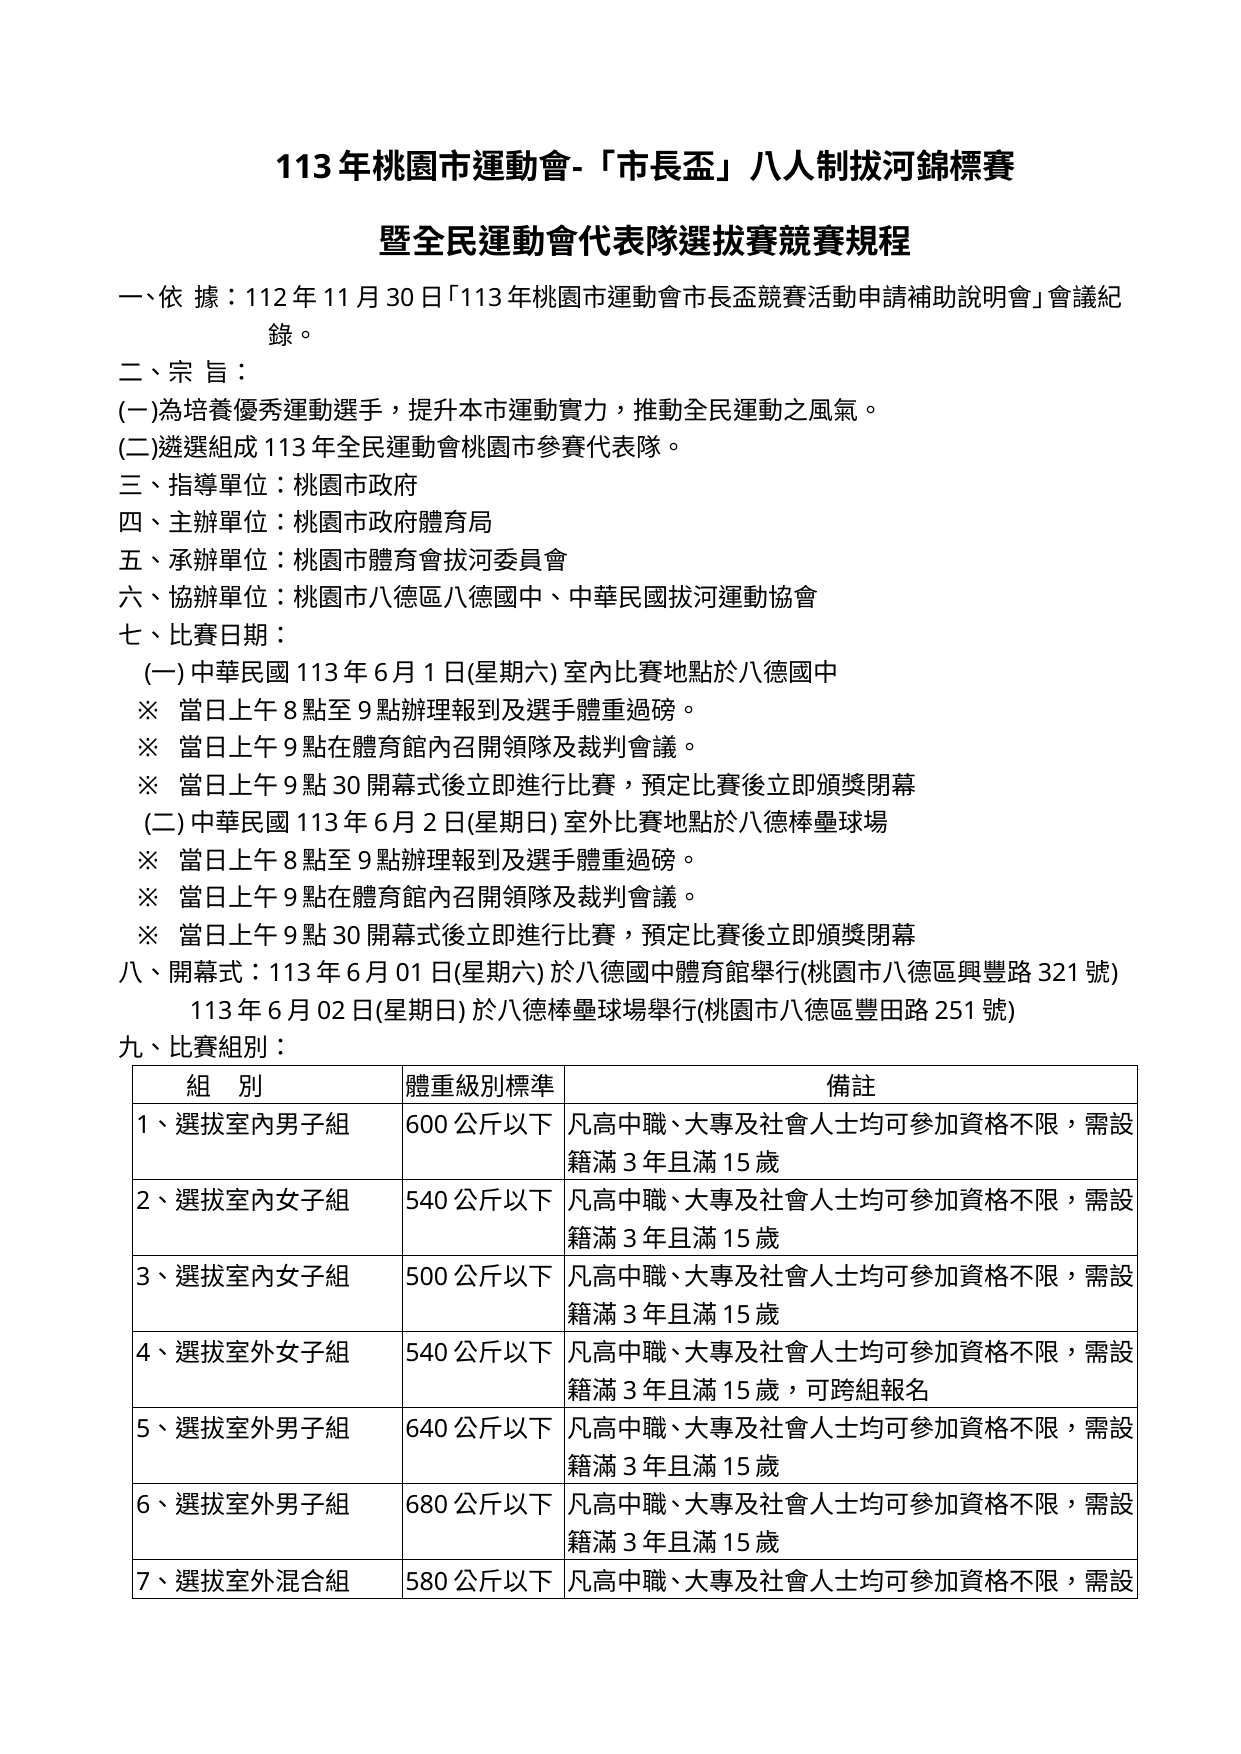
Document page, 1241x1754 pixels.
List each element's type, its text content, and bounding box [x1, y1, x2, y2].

table_cell 凡高中職、大專及社會人士均可參加資格不限，需設籍滿3年且滿15歲 [565, 1484, 1137, 1559]
table_cell 3、選拔室內女子組 [133, 1256, 402, 1331]
table_cell 凡高中職、大專及社會人士均可參加資格不限，需設籍滿3年且滿15歲 [565, 1256, 1137, 1331]
text ※ 當日上午8點至9點辦理報到及選手體重過磅。 [118, 689, 1122, 727]
table_cell 凡高中職、大專及社會人士均可參加資格不限，需設籍滿3年且滿15歲 [565, 1408, 1137, 1483]
table_cell 凡高中職、大專及社會人士均可參加資格不限，需設籍滿3年且滿15歲 [565, 1180, 1137, 1255]
text ※ 當日上午9點30開幕式後立即進行比賽，預定比賽後立即頒獎閉幕 [118, 914, 1122, 952]
text 六、協辦單位：桃園市八德區八德國中、中華民國拔河運動協會 [118, 577, 1122, 614]
text 七、比賽日期： [118, 614, 1122, 652]
table_cell 凡高中職、大專及社會人士均可參加資格不限，需設籍滿3年且滿15歲，可跨組報名 [565, 1332, 1137, 1407]
text (二)遴選組成113年全民運動會桃園市參賽代表隊。 [118, 427, 1122, 464]
table_cell 2、選拔室內女子組 [133, 1180, 402, 1255]
table_header 組 別 [133, 1066, 402, 1103]
table_cell 600公斤以下 [403, 1104, 564, 1179]
text ※ 當日上午9點30開幕式後立即進行比賽，預定比賽後立即頒獎閉幕 [118, 764, 1122, 802]
text ※ 當日上午9點在體育館內召開領隊及裁判會議。 [118, 877, 1122, 914]
table_cell 500公斤以下 [403, 1256, 564, 1331]
table_cell 580公斤以下 [403, 1560, 564, 1598]
text ※ 當日上午8點至9點辦理報到及選手體重過磅。 [118, 839, 1122, 877]
text 八、開幕式：113年6月01日(星期六) 於八德國中體育館舉行(桃園市八德區興豐路321號) [118, 952, 1122, 989]
table_cell 凡高中職、大專及社會人士均可參加資格不限，需設 [565, 1560, 1137, 1598]
text (ㄧ)為培養優秀運動選手，提升本市運動實力，推動全民運動之風氣。 [118, 389, 1122, 427]
text 五、承辦單位：桃園市體育會拔河委員會 [118, 539, 1122, 577]
text 一、依 據：112年11月30日「113年桃園市運動會市長盃競賽活動申請補助說明會」會議紀錄。 [118, 277, 1122, 352]
text 二、宗 旨： [118, 352, 1122, 389]
text 九、比賽組別： [118, 1027, 1122, 1064]
text 四、主辦單位：桃園市政府體育局 [118, 502, 1122, 539]
table_cell 6、選拔室外男子組 [133, 1484, 402, 1559]
text (一) 中華民國113年6月1日(星期六) 室內比賽地點於八德國中 [118, 652, 1122, 689]
table_cell 640公斤以下 [403, 1408, 564, 1483]
table_cell 680公斤以下 [403, 1484, 564, 1559]
text 113年桃園市運動會-「市長盃」八人制拔河錦標賽 [118, 127, 1172, 202]
text ※ 當日上午9點在體育館內召開領隊及裁判會議。 [118, 727, 1122, 764]
table_cell 540公斤以下 [403, 1332, 564, 1407]
table_cell 凡高中職、大專及社會人士均可參加資格不限，需設籍滿3年且滿15歲 [565, 1104, 1137, 1179]
table_cell 4、選拔室外女子組 [133, 1332, 402, 1407]
table_cell 540公斤以下 [403, 1180, 564, 1255]
table_header 備註 [565, 1066, 1137, 1103]
text 113年6月02日(星期日) 於八德棒壘球場舉行(桃園市八德區豐田路251號) [118, 989, 1122, 1027]
table_cell 1、選拔室內男子組 [133, 1104, 402, 1179]
table_cell 7、選拔室外混合組 [133, 1560, 402, 1598]
text 暨全民運動會代表隊選拔賽競賽規程 [118, 202, 1172, 277]
table_cell 5、選拔室外男子組 [133, 1408, 402, 1483]
table_header 體重級別標準 [403, 1066, 564, 1103]
text 三、指導單位：桃園市政府 [118, 464, 1122, 502]
text (二) 中華民國113年6月2日(星期日) 室外比賽地點於八德棒壘球場 [118, 802, 1122, 839]
